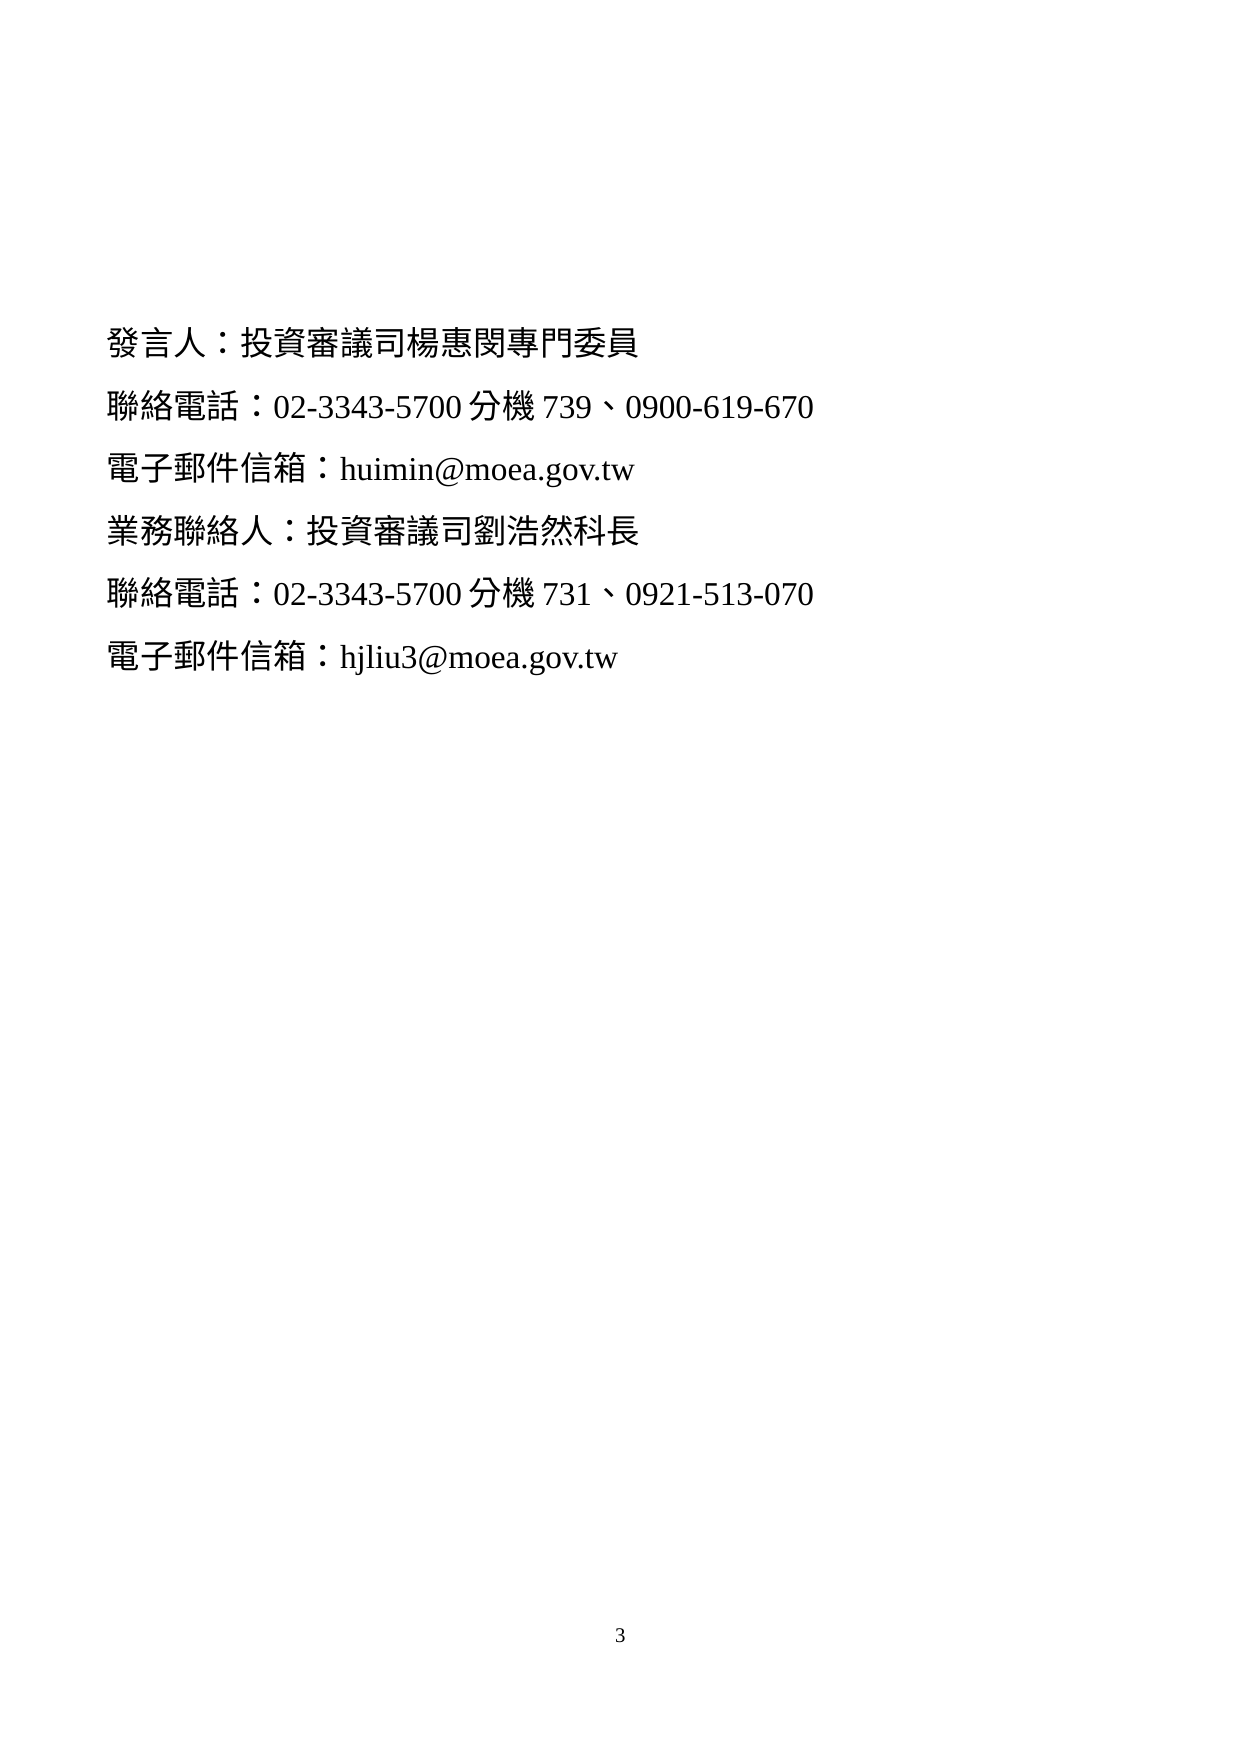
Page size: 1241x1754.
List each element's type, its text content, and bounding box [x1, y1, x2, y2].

text 電子郵件信箱：hjliu3@moea.gov.tw [106, 612, 1134, 674]
text 聯絡電話：02-3343-5700分機739、0900-619-670 [106, 362, 1134, 424]
text 發言人：投資審議司楊惠閔專門委員 [106, 299, 1134, 362]
text 電子郵件信箱：huimin@moea.gov.tw [106, 424, 1134, 487]
text 聯絡電話：02-3343-5700分機731、0921-513-070 [106, 549, 1134, 612]
text 業務聯絡人：投資審議司劉浩然科長 [106, 487, 1134, 549]
